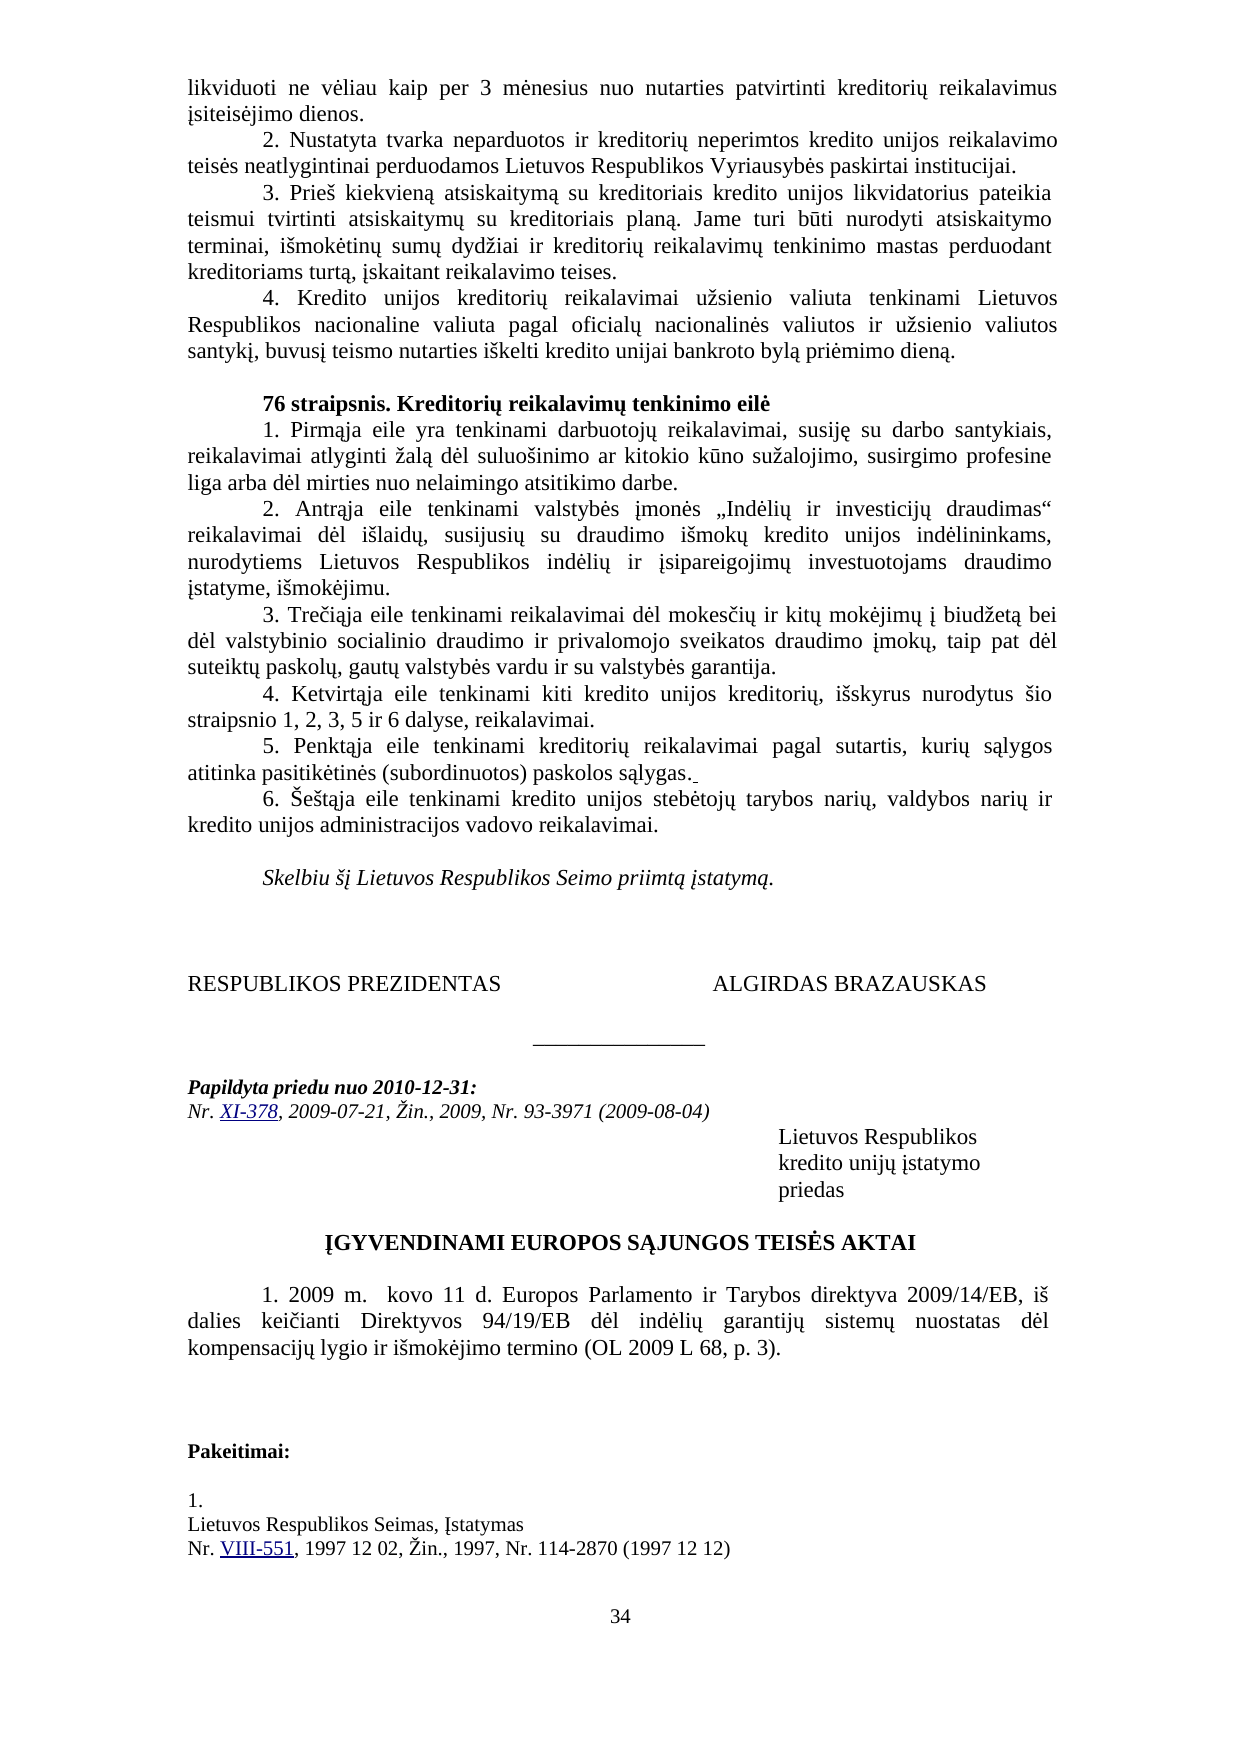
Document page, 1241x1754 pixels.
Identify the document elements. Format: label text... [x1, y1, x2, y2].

text 6. Šeštąja eile tenkinami kredito unijos stebėtojų tarybos narių, valdybos narių ir kredito unijos administracijos vadovo reikalavimai. [187, 785, 1053, 838]
text Skelbiu šį Lietuvos Respublikos Seimo priimtą įstatymą. [187, 864, 1050, 891]
text 5. Penktąja eile tenkinami kreditorių reikalavimai pagal sutartis, kurių sąlygos atitinka pasitikėtinės (subordinuotos) paskolos sąlygas. [187, 732, 1053, 785]
text 76 straipsnis. Kreditorių reikalavimų tenkinimo eilė [187, 390, 1053, 416]
text Nr. VIII-551, 1997 12 02, Žin., 1997, Nr. 114-2870 (1997 12 12) [187, 1536, 1050, 1560]
text _______________ [187, 1022, 1050, 1049]
text 3. Prieš kiekvieną atsiskaitymą su kreditoriais kredito unijos likvidatorius pateikia teismui tvirtinti atsiskaitymų su kreditoriais planą. Jame turi būti nurodyti atsiskaitymo terminai, išmokėtinų sumų dydžiai ir kreditorių reikalavimų tenkinimo mastas perduodant kreditoriams turtą, įskaitant reikalavimo teises. [187, 179, 1053, 284]
text 1. [187, 1487, 1050, 1512]
text RESPUBLIKOS PREZIDENTAS ALGIRDAS BRAZAUSKAS [187, 969, 1050, 996]
text 4. Kredito unijos kreditorių reikalavimai užsienio valiuta tenkinami Lietuvos Respublikos nacionaline valiuta pagal oficialų nacionalinės valiutos ir užsienio valiutos santykį, buvusį teismo nutarties iškelti kredito unijai bankroto bylą priėmimo dieną. [187, 284, 1059, 363]
text 2. Nustatyta tvarka neparduotos ir kreditorių neperimtos kredito unijos reikalavimo teisės neatlygintinai perduodamos Lietuvos Respublikos Vyriausybės paskirtai institucijai. [187, 126, 1059, 179]
text priedas [778, 1176, 1053, 1202]
text Nr. XI-378, 2009-07-21, Žin., 2009, Nr. 93-3971 (2009-08-04) [187, 1099, 1053, 1123]
subtitle ĮGYVENDINAMI EUROPOS SĄJUNGOS TEISĖS AKTAI [187, 1228, 1053, 1255]
text 3. Trečiąja eile tenkinami reikalavimai dėl mokesčių ir kitų mokėjimų į biudžetą bei dėl valstybinio socialinio draudimo ir privalomojo sveikatos draudimo įmokų, taip pat dėl suteiktų paskolų, gautų valstybės vardu ir su valstybės garantija. [187, 601, 1059, 680]
text Lietuvos Respublikos [778, 1123, 1053, 1149]
text Pakeitimai: [187, 1439, 1050, 1463]
text 1. Pirmąja eile yra tenkinami darbuotojų reikalavimai, susiję su darbo santykiais, reikalavimai atlyginti žalą dėl suluošinimo ar kitokio kūno sužalojimo, susirgimo profesine liga arba dėl mirties nuo nelaimingo atsitikimo darbe. [187, 416, 1053, 495]
text Papildyta priedu nuo 2010-12-31: [187, 1075, 1053, 1099]
text 4. Ketvirtąja eile tenkinami kiti kredito unijos kreditorių, išskyrus nurodytus šio straipsnio 1, 2, 3, 5 ir 6 dalyse, reikalavimai. [187, 680, 1053, 732]
text likviduoti ne vėliau kaip per 3 mėnesius nuo nutarties patvirtinti kreditorių reikalavimus įsiteisėjimo dienos. [187, 73, 1059, 126]
text Lietuvos Respublikos Seimas, Įstatymas [187, 1512, 1050, 1536]
text kredito unijų įstatymo [778, 1149, 1053, 1176]
text 1. 2009 m. kovo 11 d. Europos Parlamento ir Tarybos direktyva 2009/14/EB, iš dalies keičianti Direktyvos 94/19/EB dėl indėlių garantijų sistemų nuostatas dėl kompensacijų lygio ir išmokėjimo termino (OL 2009 L 68, p. 3). [187, 1281, 1050, 1360]
text 2. Antrąja eile tenkinami valstybės įmonės „Indėlių ir investicijų draudimas“ reikalavimai dėl išlaidų, susijusių su draudimo išmokų kredito unijos indėlininkams, nurodytiems Lietuvos Respublikos indėlių ir įsipareigojimų investuotojams draudimo įstatyme, išmokėjimu. [187, 495, 1053, 601]
